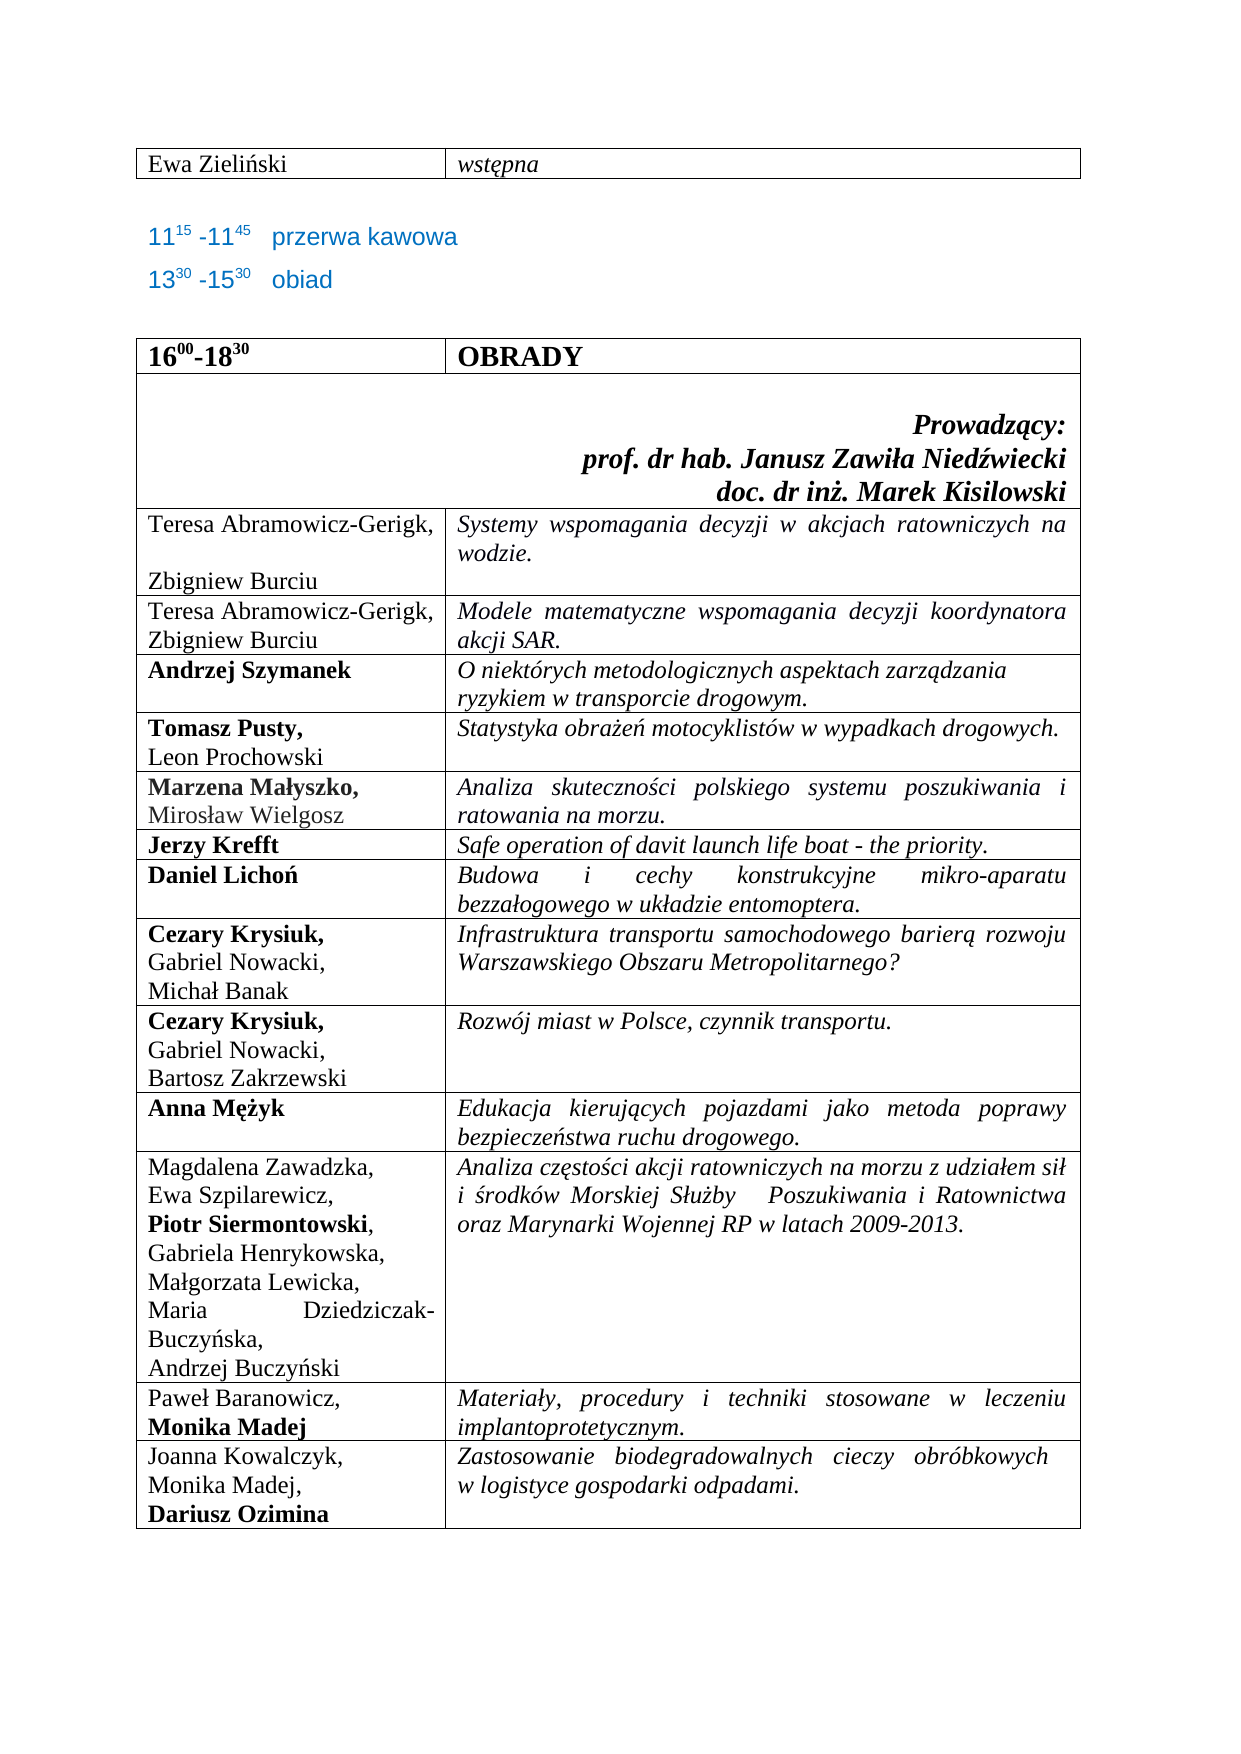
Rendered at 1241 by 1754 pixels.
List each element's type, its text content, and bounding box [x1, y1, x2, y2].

table_cell Safe operation of davit launch life boat - the priority. [446, 830, 1080, 859]
table_cell Systemy wspomagania decyzji w akcjach ratowniczych na wodzie. [446, 509, 1080, 595]
table_cell Analiza skuteczności polskiego systemu poszukiwania i ratowania na morzu. [446, 772, 1080, 829]
table_cell wstępna [446, 149, 1080, 177]
table_cell Materiały, procedury i techniki stosowane w leczeniu implantoprotetycznym. [446, 1383, 1080, 1440]
table_cell Jerzy Krefft [137, 830, 445, 859]
table_cell Prowadzący: prof. dr hab. Janusz Zawiła Niedźwiecki doc. dr inż. Marek Kisilowski [137, 374, 1080, 508]
table_cell Joanna Kowalczyk, Monika Madej, Dariusz Ozimina [137, 1441, 445, 1528]
table_cell Budowa i cechy konstrukcyjne mikro-aparatu bezzałogowego w układzie entomoptera. [446, 860, 1080, 918]
table_cell Cezary Krysiuk, Gabriel Nowacki, Bartosz Zakrzewski [137, 1006, 445, 1092]
table_cell Teresa Abramowicz-Gerigk, Zbigniew Burciu [137, 596, 445, 654]
table_header OBRADY [446, 339, 1080, 373]
table_cell Rozwój miast w Polsce, czynnik transportu. [446, 1006, 1080, 1092]
text 1115 -1145 przerwa kawowa 1330 -1530 obiad [148, 222, 1093, 293]
table_cell Zastosowanie biodegradowalnych cieczy obróbkowych w logistyce gospodarki odpadami. [446, 1441, 1080, 1528]
table_cell Infrastruktura transportu samochodowego barierą rozwoju Warszawskiego Obszaru Metropolitarnego? [446, 919, 1080, 1005]
table_cell Edukacja kierujących pojazdami jako metoda poprawy bezpieczeństwa ruchu drogowego. [446, 1093, 1080, 1151]
table_cell Cezary Krysiuk, Gabriel Nowacki, Michał Banak [137, 919, 445, 1005]
table_cell Daniel Lichoń [137, 860, 445, 918]
table_cell Marzena Małyszko, Mirosław Wielgosz [137, 772, 445, 829]
table_cell Analiza częstości akcji ratowniczych na morzu z udziałem sił i środków Morskiej Służby Poszukiwania i Ratownictwa oraz Marynarki Wojennej RP w latach 2009-2013. [446, 1152, 1080, 1382]
table_cell Magdalena Zawadzka, Ewa Szpilarewicz, Piotr Siermontowski, Gabriela Henrykowska, Małgorzata Lewicka, Maria Dziedziczak-Buczyńska, Andrzej Buczyński [137, 1152, 445, 1382]
table_cell Teresa Abramowicz-Gerigk, Zbigniew Burciu [137, 509, 445, 595]
table_header 1600-1830 [137, 339, 445, 373]
table_cell Statystyka obrażeń motocyklistów w wypadkach drogowych. [446, 713, 1080, 771]
table_cell Anna Mężyk [137, 1093, 445, 1151]
table_cell Andrzej Szymanek [137, 655, 445, 712]
table_cell Paweł Baranowicz, Monika Madej [137, 1383, 445, 1440]
table_cell Ewa Zieliński [137, 149, 445, 177]
table_cell Modele matematyczne wspomagania decyzji koordynatora akcji SAR. [446, 596, 1080, 654]
table_cell O niektórych metodologicznych aspektach zarządzania ryzykiem w transporcie drogowym. [446, 655, 1080, 712]
table_cell Tomasz Pusty, Leon Prochowski [137, 713, 445, 771]
